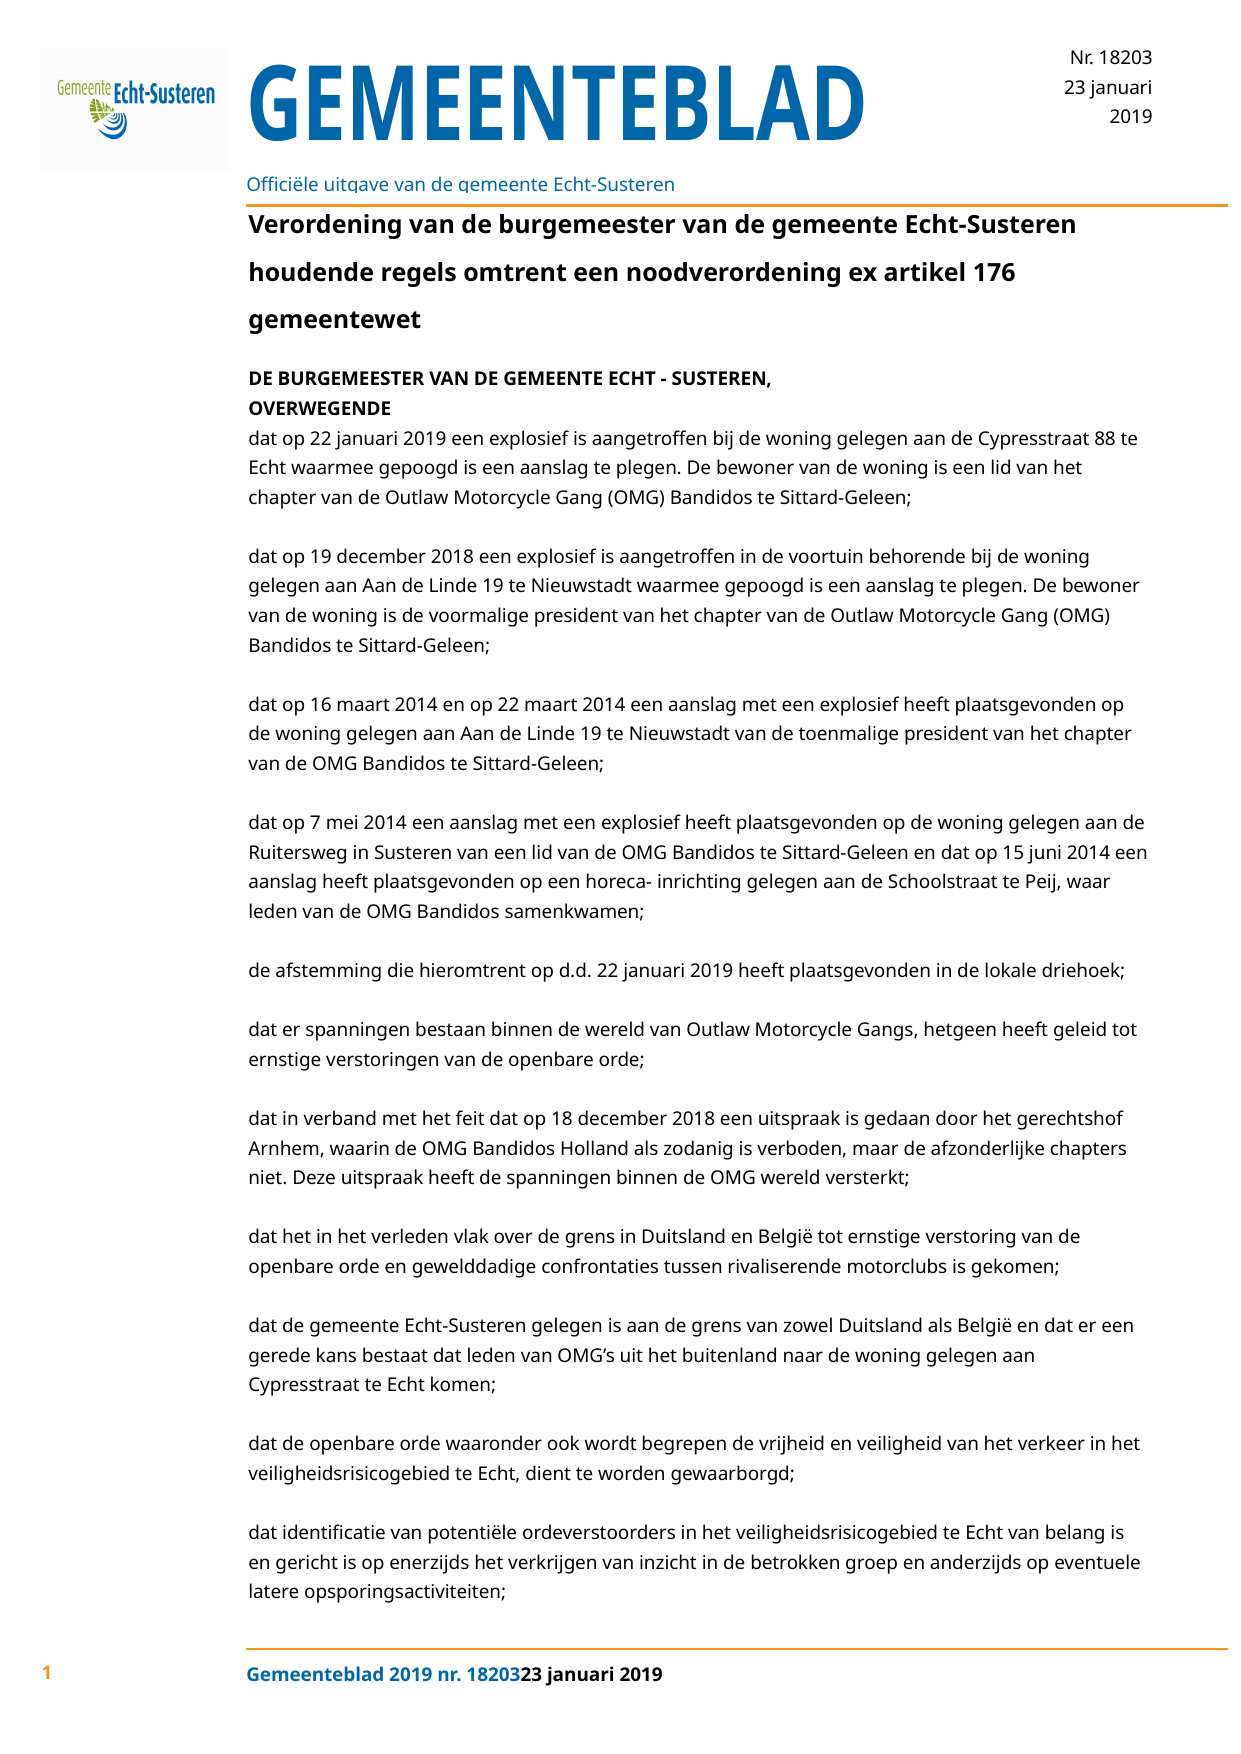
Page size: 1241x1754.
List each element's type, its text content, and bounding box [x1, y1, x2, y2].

text dat er spanningen bestaan binnen de wereld van Outlaw Motorcycle Gangs, hetgeen heeft geleid tot ernstige verstoringen van de openbare orde; [248, 1016, 1152, 1072]
text dat de gemeente Echt-Susteren gelegen is aan de grens van zowel Duitsland als België en dat er een gerede kans bestaat dat leden van OMG’s uit het buitenland naar de woning gelegen aan Cypresstraat te Echt komen; [248, 1312, 1152, 1397]
text dat de openbare orde waaronder ook wordt begrepen de vrijheid en veiligheid van het verkeer in het veiligheidsrisicogebied te Echt, dient te worden gewaarborgd; [248, 1431, 1152, 1486]
text DE BURGEMEESTER VAN DE GEMEENTE ECHT - SUSTEREN, [248, 366, 1152, 391]
text OVERWEGENDE [248, 395, 1152, 421]
text dat identificatie van potentiële ordeverstoorders in het veiligheidsrisicogebied te Echt van belang is en gericht is op enerzijds het verkrijgen van inzicht in de betrokken groep en anderzijds op eventuele latere opsporingsactiviteiten; [248, 1519, 1152, 1604]
text dat op 7 mei 2014 een aanslag met een explosief heeft plaatsgevonden op de woning gelegen aan de Ruitersweg in Susteren van een lid van de OMG Bandidos te Sittard-Geleen en dat op 15 juni 2014 een aanslag heeft plaatsgevonden op een horeca- inrichting gelegen aan de Schoolstraat te Peij, waar leden van de OMG Bandidos samenkwamen; [248, 809, 1152, 924]
text de afstemming die hieromtrent op d.d. 22 januari 2019 heeft plaatsgevonden in de lokale driehoek; [248, 957, 1152, 983]
text dat het in het verleden vlak over de grens in Duitsland en België tot ernstige verstoring van de openbare orde en gewelddadige confrontaties tussen rivaliserende motorclubs is gekomen; [248, 1223, 1152, 1279]
text dat in verband met het feit dat op 18 december 2018 een uitspraak is gedaan door het gerechtshof Arnhem, waarin de OMG Bandidos Holland als zodanig is verboden, maar de afzonderlijke chapters niet. Deze uitspraak heeft de spanningen binnen de OMG wereld versterkt; [248, 1105, 1152, 1190]
picture [41, 47, 231, 172]
text dat op 16 maart 2014 en op 22 maart 2014 een aanslag met een explosief heeft plaatsgevonden op de woning gelegen aan Aan de Linde 19 te Nieuwstadt van de toenmalige president van het chapter van de OMG Bandidos te Sittard-Geleen; [248, 691, 1152, 776]
text dat op 22 januari 2019 een explosief is aangetroffen bij de woning gelegen aan de Cypresstraat 88 te Echt waarmee gepoogd is een aanslag te plegen. De bewoner van de woning is een lid van het chapter van de Outlaw Motorcycle Gang (OMG) Bandidos te Sittard-Geleen; [248, 425, 1152, 509]
text dat op 19 december 2018 een explosief is aangetroffen in de voortuin behorende bij de woning gelegen aan Aan de Linde 19 te Nieuwstadt waarmee gepoogd is een aanslag te plegen. De bewoner van de woning is de voormalige president van het chapter van de Outlaw Motorcycle Gang (OMG) Bandidos te Sittard-Geleen; [248, 543, 1152, 657]
text Verordening van de burgemeester van de gemeente Echt-Susteren houdende regels omtrent een noodverordening ex artikel 176 gemeentewet [248, 207, 1152, 336]
